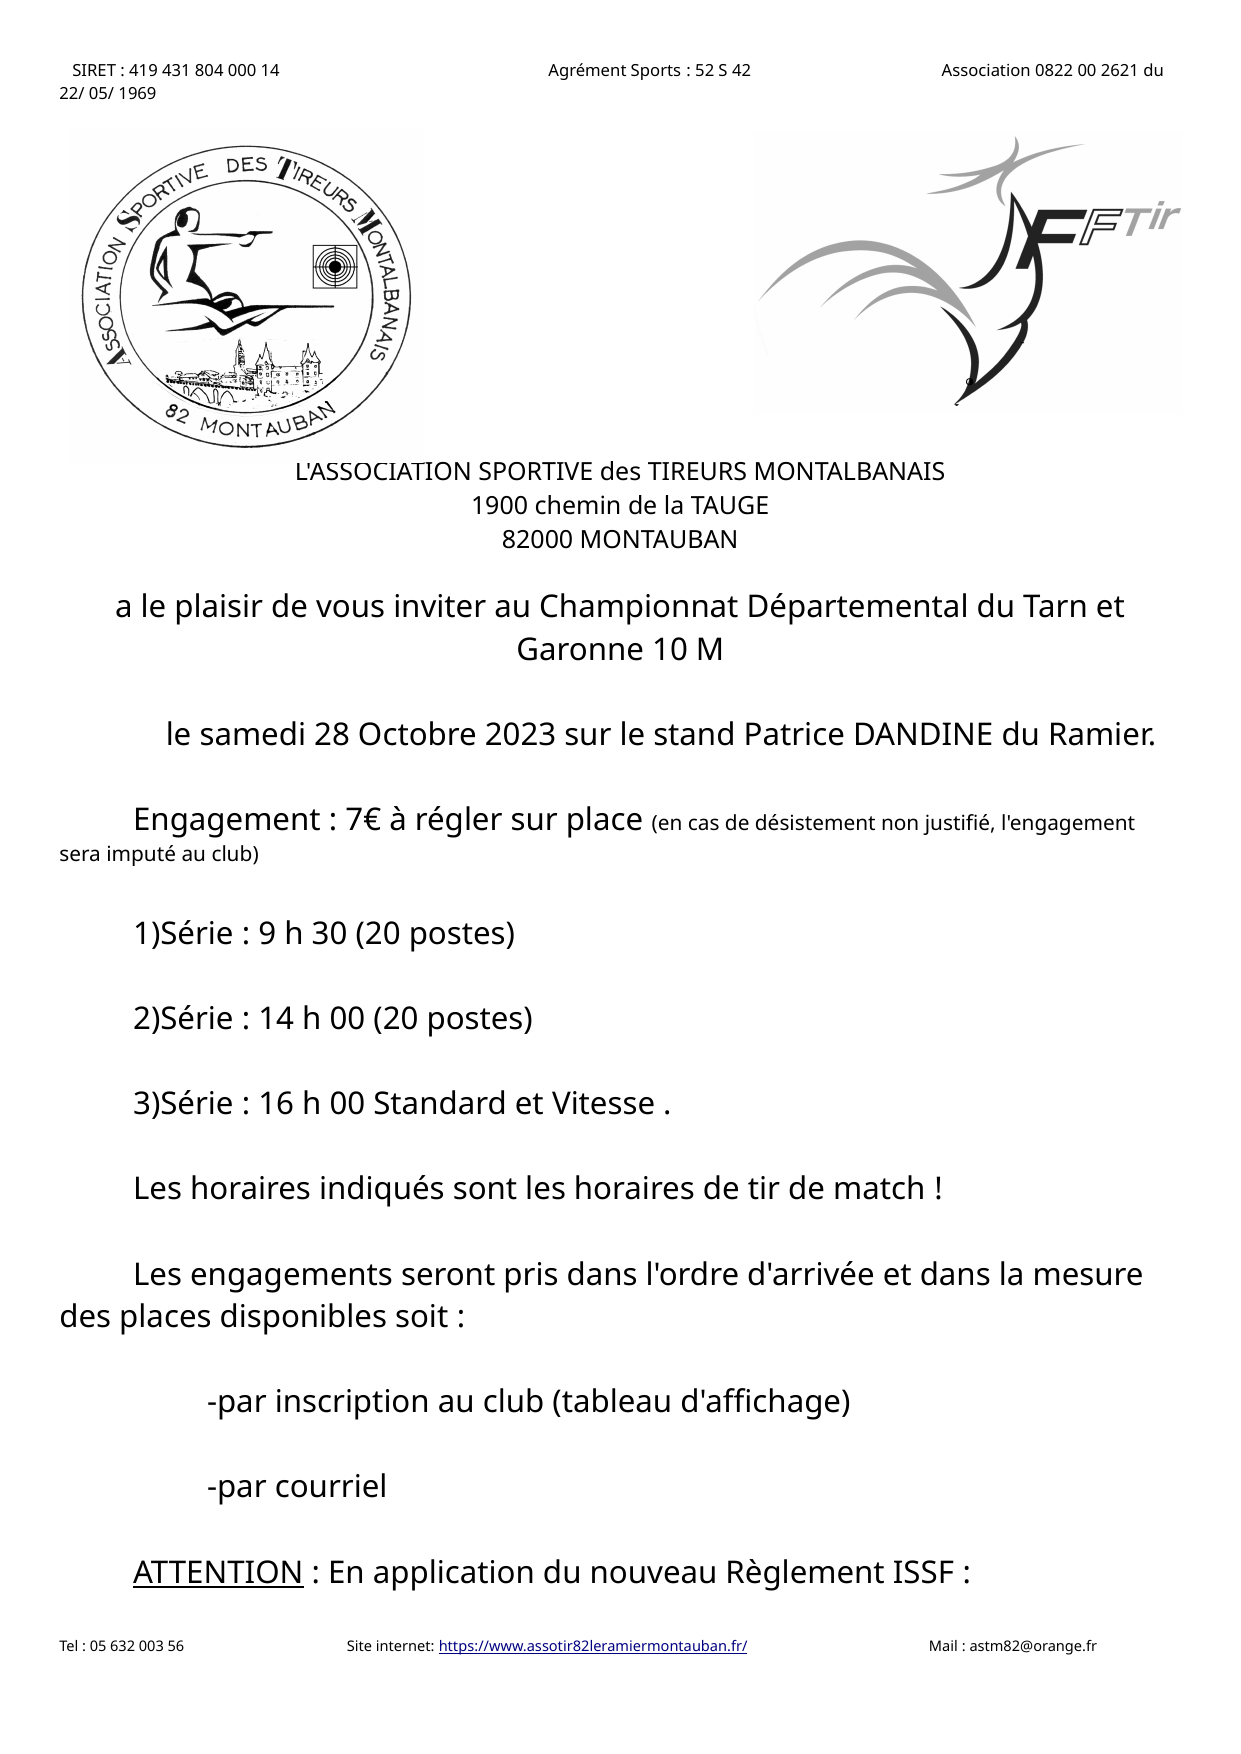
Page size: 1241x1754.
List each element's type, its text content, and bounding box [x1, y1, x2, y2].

text ATTENTION : En application du nouveau Règlement ISSF : [59, 1550, 1181, 1592]
picture [69, 127, 424, 463]
text L'ASSOCIATION SPORTIVE des TIREURS MONTALBANAIS [59, 453, 1181, 487]
text 2)Série : 14 h 00 (20 postes) [59, 996, 1181, 1038]
text le samedi 28 Octobre 2023 sur le stand Patrice DANDINE du Ramier. [59, 712, 1181, 754]
text 1)Série : 9 h 30 (20 postes) [59, 911, 1181, 953]
text Les horaires indiqués sont les horaires de tir de match ! [59, 1166, 1181, 1209]
text 82000 MONTAUBAN [59, 521, 1181, 556]
text -par courriel [59, 1464, 1181, 1507]
text -par inscription au club (tableau d'affichage) [59, 1379, 1181, 1422]
text Les engagements seront pris dans l'ordre d'arrivée et dans la mesure des places disponibles soit : [59, 1251, 1181, 1337]
text 1900 chemin de la TAUGE [59, 487, 1181, 521]
picture [754, 131, 1182, 414]
text 3)Série : 16 h 00 Standard et Vitesse . [59, 1081, 1181, 1124]
text a le plaisir de vous inviter au Championnat Départemental du Tarn et Garonne 10 M [59, 584, 1181, 669]
text Engagement : 7€ à régler sur place (en cas de désistement non justifié, l'engagement sera imputé au club) [59, 797, 1181, 868]
